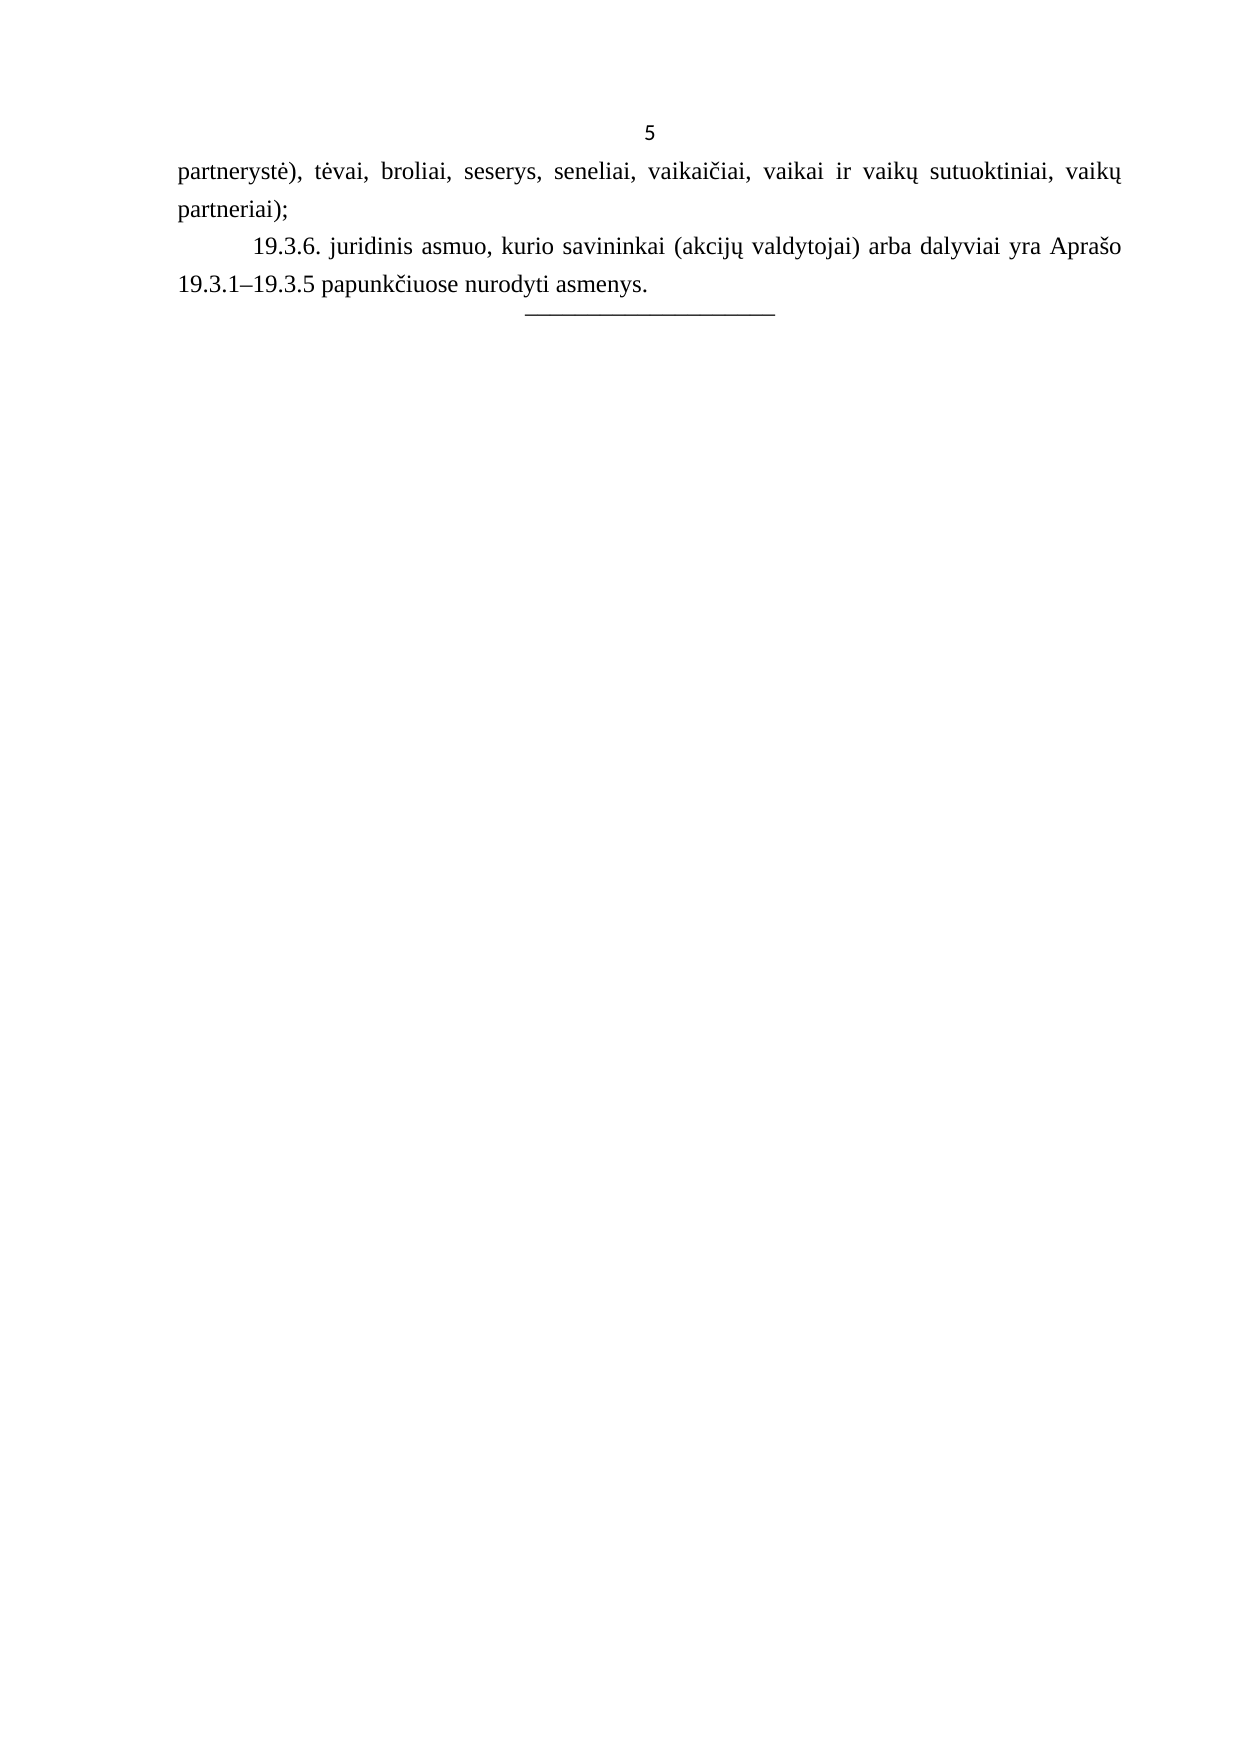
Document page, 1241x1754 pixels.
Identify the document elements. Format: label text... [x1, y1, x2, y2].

text –––––––––––––––––––– [177, 298, 1122, 326]
text 19.3.6. juridinis asmuo, kurio savininkai (akcijų valdytojai) arba dalyviai yra Aprašo 19.3.1–19.3.5 papunkčiuose nurodyti asmenys. [177, 223, 1122, 298]
text partnerystė), tėvai, broliai, seserys, seneliai, vaikaičiai, vaikai ir vaikų sutuoktiniai, vaikų partneriai); [177, 148, 1122, 223]
